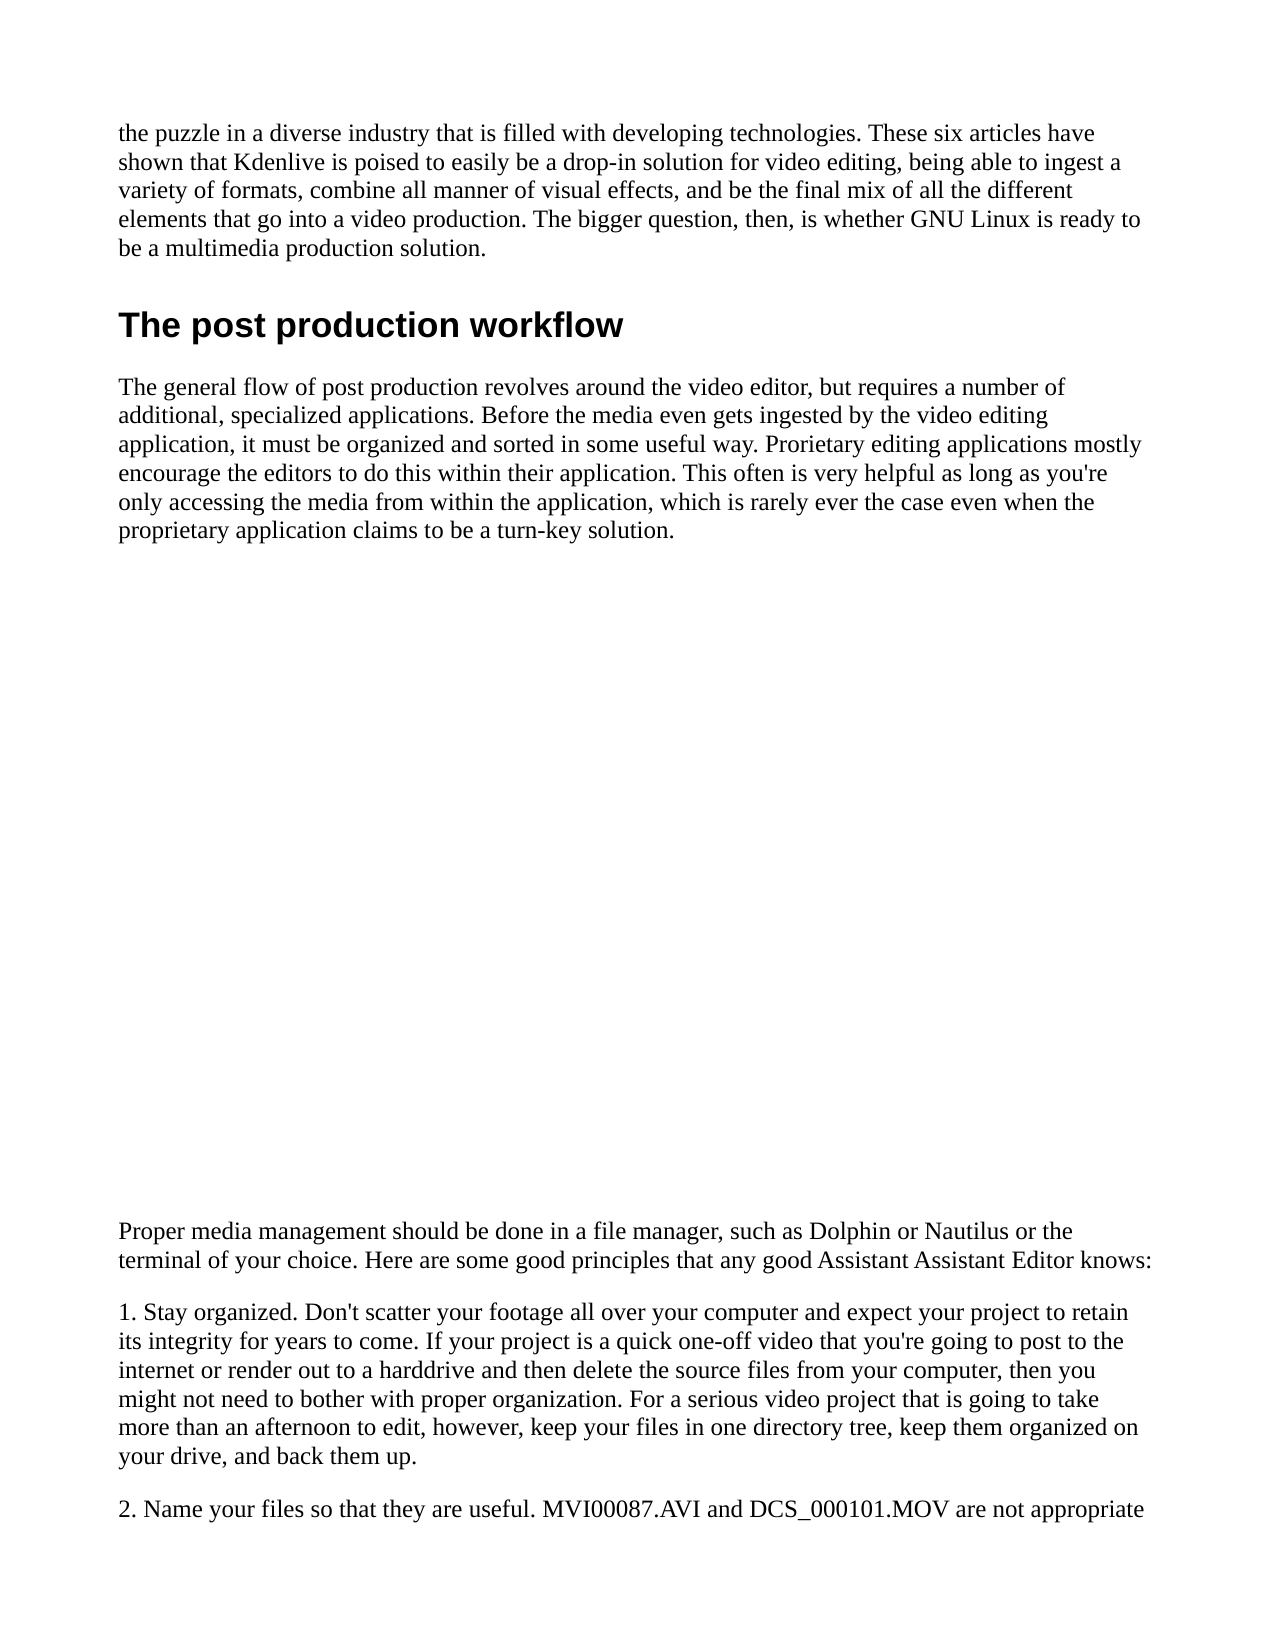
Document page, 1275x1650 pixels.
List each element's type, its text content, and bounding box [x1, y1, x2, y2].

text 2. Name your files so that they are useful. MVI00087.AVI and DCS_000101.MOV are not appropriate [118, 1494, 1157, 1523]
text 1. Stay organized. Don't scatter your footage all over your computer and expect your project to retain its integrity for years to come. If your project is a quick one-off video that you're going to post to the internet or render out to a harddrive and then delete the source files from your computer, then you might not need to bother with proper organization. For a serious video project that is going to take more than an afternoon to edit, however, keep your files in one directory tree, keep them organized on your drive, and back them up. [118, 1297, 1157, 1470]
subtitle The post production workflow [118, 304, 1157, 344]
text the puzzle in a diverse industry that is filled with developing technologies. These six articles have shown that Kdenlive is poised to easily be a drop-in solution for video editing, being able to ingest a variety of formats, combine all manner of visual effects, and be the final mix of all the different elements that go into a video production. The bigger question, then, is whether GNU Linux is ready to be a multimedia production solution. [118, 118, 1157, 262]
text Proper media management should be done in a file manager, such as Dolphin or Nautilus or the terminal of your choice. Here are some good principles that any good Assistant Assistant Editor knows: [118, 1216, 1157, 1273]
text The general flow of post production revolves around the video editor, but requires a number of additional, specialized applications. Before the media even gets ingested by the video editing application, it must be organized and sorted in some useful way. Prorietary editing applications mostly encourage the editors to do this within their application. This often is very helpful as long as you're only accessing the media from within the application, which is rarely ever the case even when the proprietary application claims to be a turn-key solution. [118, 372, 1157, 544]
